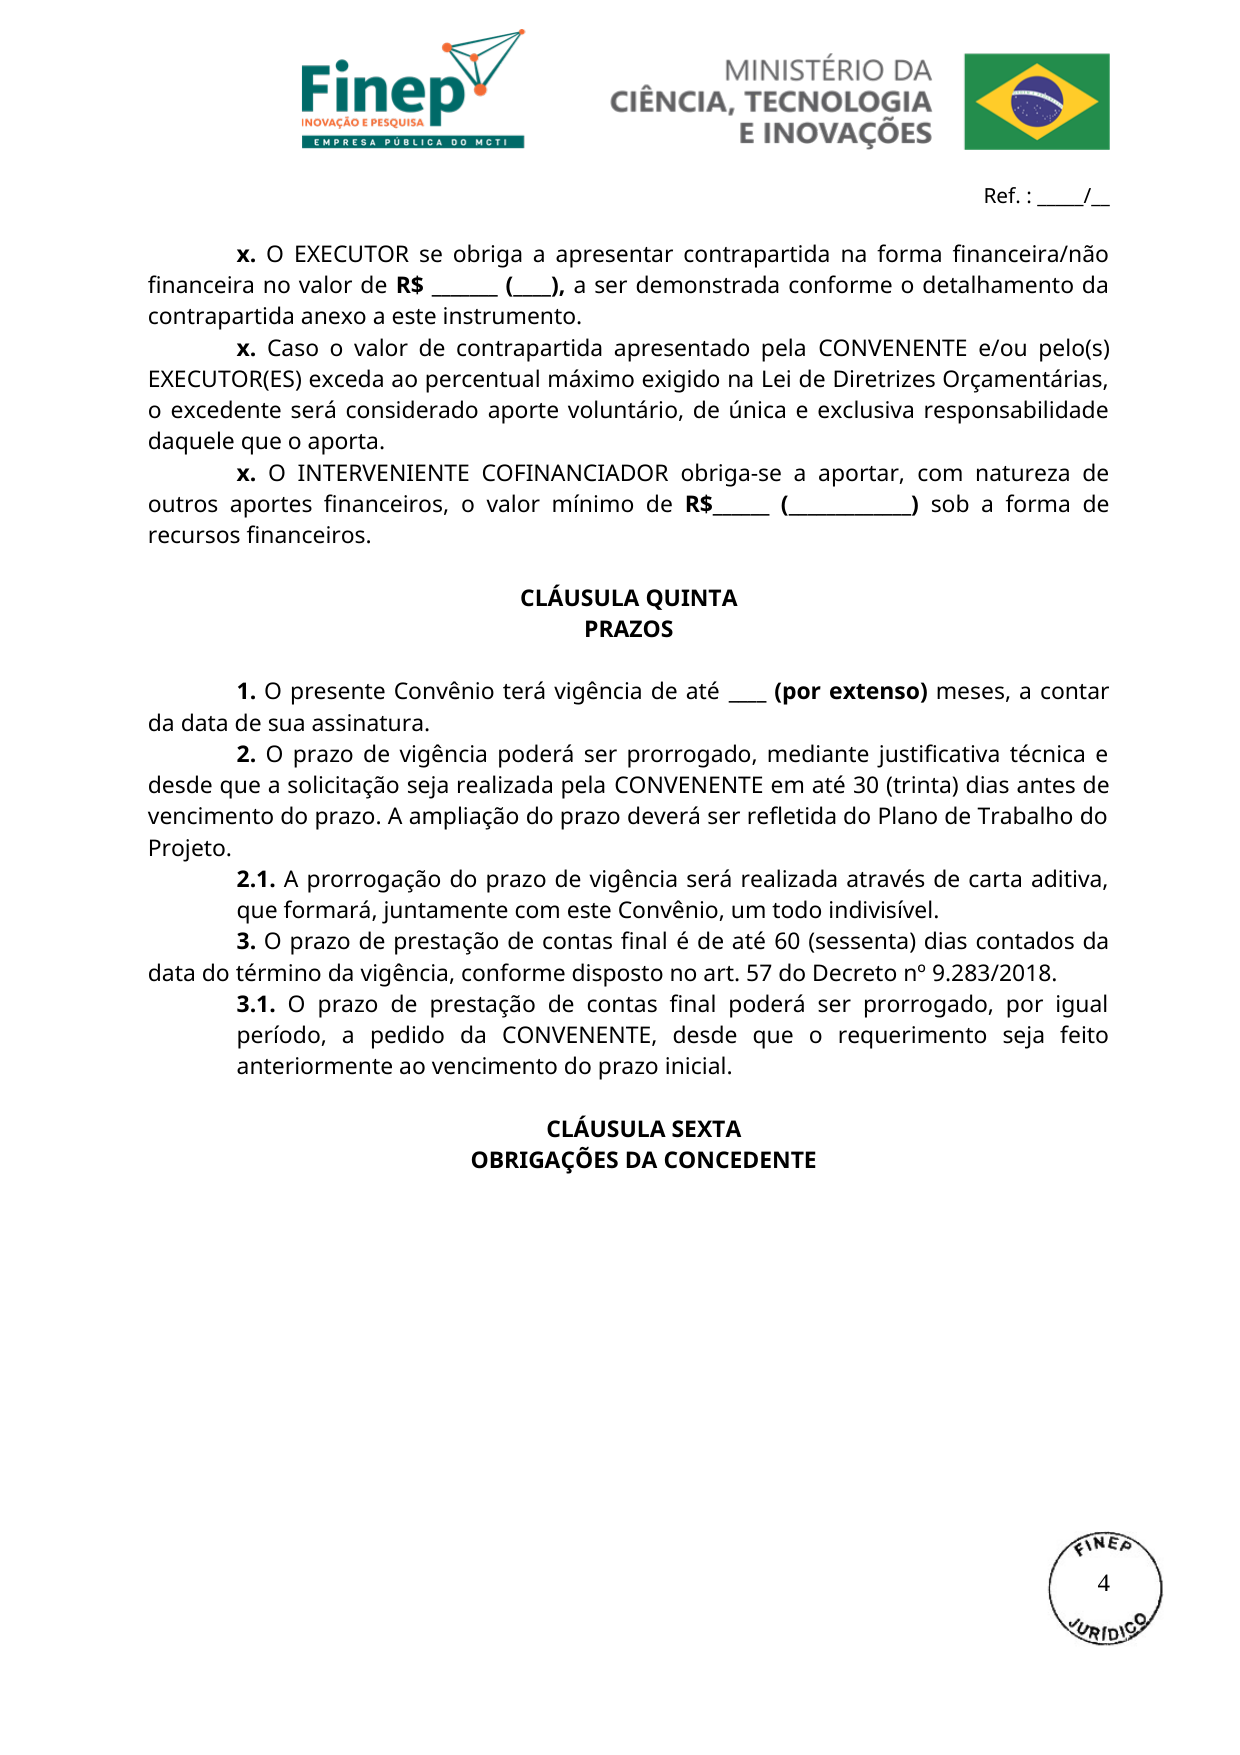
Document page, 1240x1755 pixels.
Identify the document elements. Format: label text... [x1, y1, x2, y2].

text 3.1. O prazo de prestação de contas final poderá ser prorrogado, por igual período, a pedido da CONVENENTE, desde que o requerimento seja feito anteriormente ao vencimento do prazo inicial. [236, 988, 1110, 1081]
subtitle OBRIGAÇÕES DA CONCEDENTE [148, 1144, 1139, 1175]
text 2.1. A prorrogação do prazo de vigência será realizada através de carta aditiva, que formará, juntamente com este Convênio, um todo indivisível. [236, 863, 1110, 925]
text CLÁUSULA QUINTA [148, 581, 1110, 613]
text 3. O prazo de prestação de contas final é de até 60 (sessenta) dias contados da data do término da vigência, conforme disposto no art. 57 do Decreto nº 9.283/2018. [148, 925, 1110, 988]
list x. O INTERVENIENTE COFINANCIADOR obriga-se a aportar, com natureza de outros aportes financeiros, o valor mínimo de R$______ (_____________) sob a forma de recursos financeiros. [148, 456, 1110, 550]
subtitle CLÁUSULA SEXTA [148, 1113, 1139, 1144]
list x. Caso o valor de contrapartida apresentado pela CONVENENTE e/ou pelo(s) EXECUTOR(ES) exceda ao percentual máximo exigido na Lei de Diretrizes Orçamentárias, o excedente será considerado aporte voluntário, de única e exclusiva responsabilidade daquele que o aporta. [148, 331, 1110, 456]
list x. O EXECUTOR se obriga a apresentar contrapartida na forma financeira/não financeira no valor de R$ _______ (____), a ser demonstrada conforme o detalhamento da contrapartida anexo a este instrumento. [148, 238, 1110, 331]
text 2. O prazo de vigência poderá ser prorrogado, mediante justificativa técnica e desde que a solicitação seja realizada pela CONVENENTE em até 30 (trinta) dias antes de vencimento do prazo. A ampliação do prazo deverá ser refletida do Plano de Trabalho do Projeto. [148, 738, 1110, 863]
text 1. O presente Convênio terá vigência de até ____ (por extenso) meses, a contar da data de sua assinatura. [148, 675, 1110, 738]
text PRAZOS [148, 613, 1110, 644]
